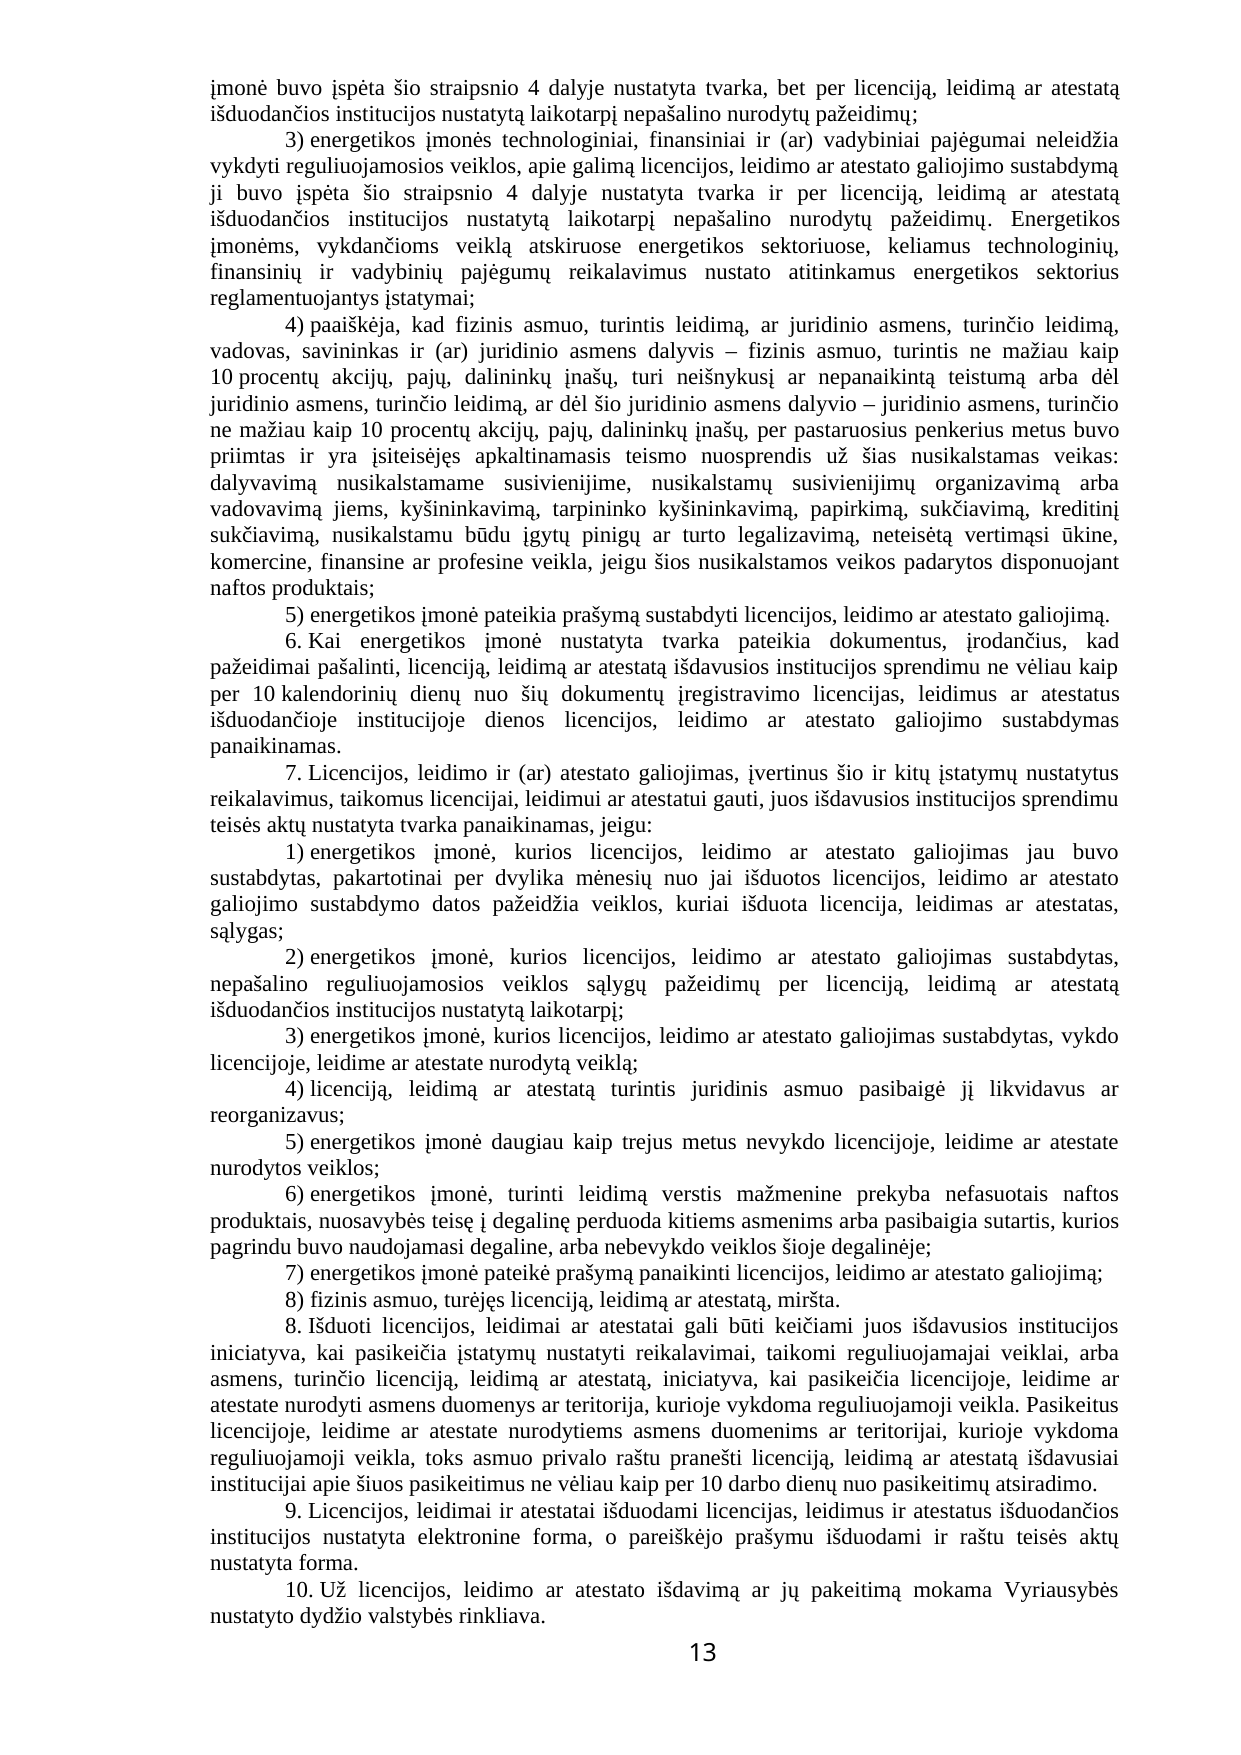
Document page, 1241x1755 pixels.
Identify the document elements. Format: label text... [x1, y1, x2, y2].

text 7) energetikos įmonė pateikė prašymą panaikinti licencijos, leidimo ar atestato galiojimą; [210, 1259, 1120, 1286]
text 4) paaiškėja, kad fizinis asmuo, turintis leidimą, ar juridinio asmens, turinčio leidimą, vadovas, savininkas ir (ar) juridinio asmens dalyvis – fizinis asmuo, turintis ne mažiau kaip 10 procentų akcijų, pajų, dalininkų įnašų, turi neišnykusį ar nepanaikintą teistumą arba dėl juridinio asmens, turinčio leidimą, ar dėl šio juridinio asmens dalyvio – juridinio asmens, turinčio ne mažiau kaip 10 procentų akcijų, pajų, dalininkų įnašų, per pastaruosius penkerius metus buvo priimtas ir yra įsiteisėjęs apkaltinamasis teismo nuosprendis už šias nusikalstamas veikas: dalyvavimą nusikalstamame susivienijime, nusikalstamų susivienijimų organizavimą arba vadovavimą jiems, kyšininkavimą, tarpininko kyšininkavimą, papirkimą, sukčiavimą, kreditinį sukčiavimą, nusikalstamu būdu įgytų pinigų ar turto legalizavimą, neteisėtą vertimąsi ūkine, komercine, finansine ar profesine veikla, jeigu šios nusikalstamos veikos padarytos disponuojant naftos produktais; [210, 311, 1120, 601]
text 9. Licencijos, leidimai ir atestatai išduodami licencijas, leidimus ir atestatus išduodančios institucijos nustatyta elektronine forma, o pareiškėjo prašymu išduodami ir raštu teisės aktų nustatyta forma. [210, 1497, 1120, 1576]
text 10. Už licencijos, leidimo ar atestato išdavimą ar jų pakeitimą mokama Vyriausybės nustatyto dydžio valstybės rinkliava. [210, 1576, 1120, 1628]
text 1) energetikos įmonė, kurios licencijos, leidimo ar atestato galiojimas jau buvo sustabdytas, pakartotinai per dvylika mėnesių nuo jai išduotos licencijos, leidimo ar atestato galiojimo sustabdymo datos pažeidžia veiklos, kuriai išduota licencija, leidimas ar atestatas, sąlygas; [210, 838, 1120, 943]
text 3) energetikos įmonė, kurios licencijos, leidimo ar atestato galiojimas sustabdytas, vykdo licencijoje, leidime ar atestate nurodytą veiklą; [210, 1022, 1120, 1075]
text 6. Kai energetikos įmonė nustatyta tvarka pateikia dokumentus, įrodančius, kad pažeidimai pašalinti, licenciją, leidimą ar atestatą išdavusios institucijos sprendimu ne vėliau kaip per 10 kalendorinių dienų nuo šių dokumentų įregistravimo licencijas, leidimus ar atestatus išduodančioje institucijoje dienos licencijos, leidimo ar atestato galiojimo sustabdymas panaikinamas. [210, 627, 1120, 759]
text 7. Licencijos, leidimo ir (ar) atestato galiojimas, įvertinus šio ir kitų įstatymų nustatytus reikalavimus, taikomus licencijai, leidimui ar atestatui gauti, juos išdavusios institucijos sprendimu teisės aktų nustatyta tvarka panaikinamas, jeigu: [210, 759, 1120, 838]
text 5) energetikos įmonė daugiau kaip trejus metus nevykdo licencijoje, leidime ar atestate nurodytos veiklos; [210, 1128, 1120, 1180]
text 8. Išduoti licencijos, leidimai ar atestatai gali būti keičiami juos išdavusios institucijos iniciatyva, kai pasikeičia įstatymų nustatyti reikalavimai, taikomi reguliuojamajai veiklai, arba asmens, turinčio licenciją, leidimą ar atestatą, iniciatyva, kai pasikeičia licencijoje, leidime ar atestate nurodyti asmens duomenys ar teritorija, kurioje vykdoma reguliuojamoji veikla. Pasikeitus licencijoje, leidime ar atestate nurodytiems asmens duomenims ar teritorijai, kurioje vykdoma reguliuojamoji veikla, toks asmuo privalo raštu pranešti licenciją, leidimą ar atestatą išdavusiai institucijai apie šiuos pasikeitimus ne vėliau kaip per 10 darbo dienų nuo pasikeitimų atsiradimo. [210, 1312, 1120, 1497]
text 8) fizinis asmuo, turėjęs licenciją, leidimą ar atestatą, miršta. [210, 1286, 1120, 1312]
text 4) licenciją, leidimą ar atestatą turintis juridinis asmuo pasibaigė jį likvidavus ar reorganizavus; [210, 1075, 1120, 1128]
text 5) energetikos įmonė pateikia prašymą sustabdyti licencijos, leidimo ar atestato galiojimą. [210, 601, 1120, 627]
text 3) energetikos įmonės technologiniai, finansiniai ir (ar) vadybiniai pajėgumai neleidžia vykdyti reguliuojamosios veiklos, apie galimą licencijos, leidimo ar atestato galiojimo sustabdymą ji buvo įspėta šio straipsnio 4 dalyje nustatyta tvarka ir per licenciją, leidimą ar atestatą išduodančios institucijos nustatytą laikotarpį nepašalino nurodytų pažeidimų. Energetikos įmonėms, vykdančioms veiklą atskiruose energetikos sektoriuose, keliamus technologinių, finansinių ir vadybinių pajėgumų reikalavimus nustato atitinkamus energetikos sektorius reglamentuojantys įstatymai; [210, 126, 1120, 311]
text 6) energetikos įmonė, turinti leidimą verstis mažmenine prekyba nefasuotais naftos produktais, nuosavybės teisę į degalinę perduoda kitiems asmenims arba pasibaigia sutartis, kurios pagrindu buvo naudojamasi degaline, arba nebevykdo veiklos šioje degalinėje; [210, 1180, 1120, 1259]
text 2) energetikos įmonė, kurios licencijos, leidimo ar atestato galiojimas sustabdytas, nepašalino reguliuojamosios veiklos sąlygų pažeidimų per licenciją, leidimą ar atestatą išduodančios institucijos nustatytą laikotarpį; [210, 943, 1120, 1022]
text įmonė buvo įspėta šio straipsnio 4 dalyje nustatyta tvarka, bet per licenciją, leidimą ar atestatą išduodančios institucijos nustatytą laikotarpį nepašalino nurodytų pažeidimų; [210, 73, 1120, 126]
